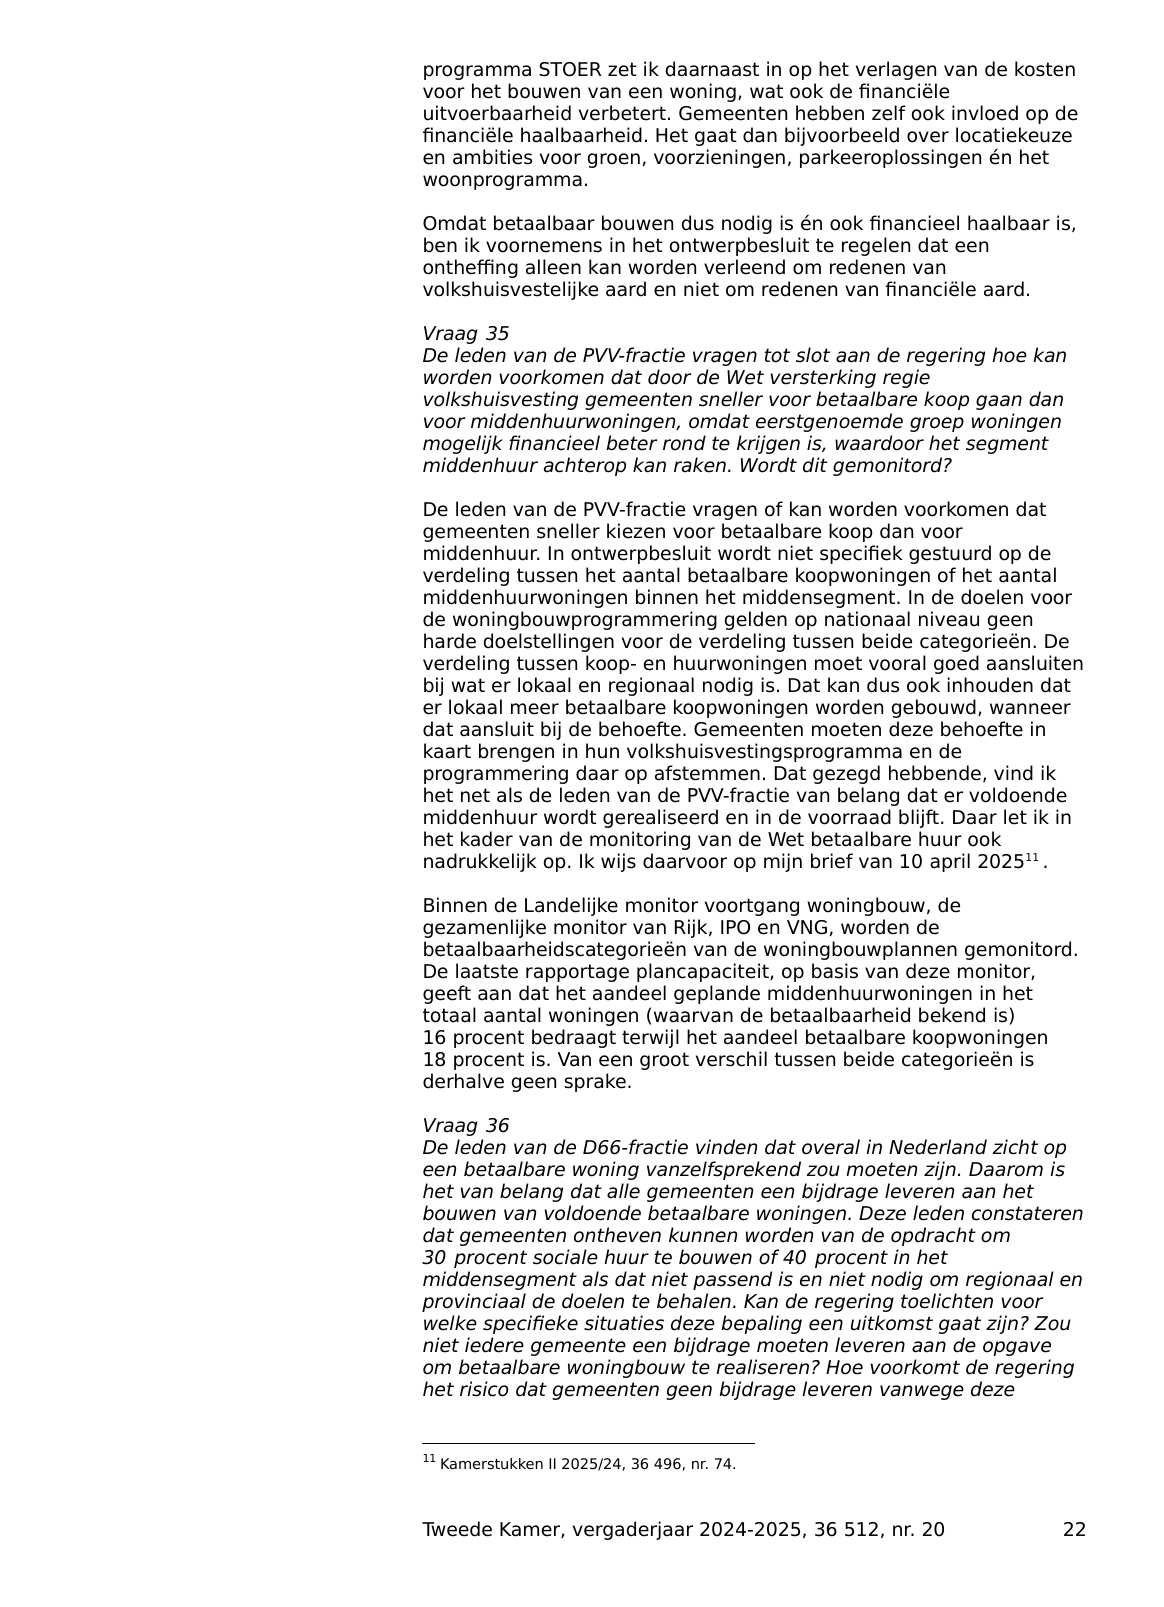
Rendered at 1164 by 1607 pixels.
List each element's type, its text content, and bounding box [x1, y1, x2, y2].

text Omdat betaalbaar bouwen dus nodig is én ook financieel haalbaar is, ben ik voornemens in het ontwerpbesluit te regelen dat een ontheffing alleen kan worden verleend om redenen van volkshuisvestelijke aard en niet om redenen van financiële aard. [422, 213, 1087, 301]
text Kamerstukken II 2025/24, 36 496, nr. 74. [422, 1452, 1087, 1474]
text De leden van de D66-fractie vinden dat overal in Nederland zicht op een betaalbare woning vanzelfsprekend zou moeten zijn. Daarom is het van belang dat alle gemeenten een bijdrage leveren aan het bouwen van voldoende betaalbare woningen. Deze leden constateren dat gemeenten ontheven kunnen worden van de opdracht om 30 procent sociale huur te bouwen of 40 procent in het middensegment als dat niet passend is en niet nodig om regionaal en provinciaal de doelen te behalen. Kan de regering toelichten voor welke specifieke situaties deze bepaling een uitkomst gaat zijn? Zou niet iedere gemeente een bijdrage moeten leveren aan de opgave om betaalbare woningbouw te realiseren? Hoe voorkomt de regering het risico dat gemeenten geen bijdrage leveren vanwege deze [422, 1137, 1087, 1401]
text De leden van de PVV-fractie vragen tot slot aan de regering hoe kan worden voorkomen dat door de Wet versterking regie volkshuisvesting gemeenten sneller voor betaalbare koop gaan dan voor middenhuurwoningen, omdat eerstgenoemde groep woningen mogelijk financieel beter rond te krijgen is, waardoor het segment middenhuur achterop kan raken. Wordt dit gemonitord? [422, 345, 1087, 477]
text Binnen de Landelijke monitor voortgang woningbouw, de gezamenlijke monitor van Rijk, IPO en VNG, worden de betaalbaarheidscategorieën van de woningbouwplannen gemonitord. De laatste rapportage plancapaciteit, op basis van deze monitor, geeft aan dat het aandeel geplande middenhuurwoningen in het totaal aantal woningen (waarvan de betaalbaarheid bekend is) 16 procent bedraagt terwijl het aandeel betaalbare koopwoningen 18 procent is. Van een groot verschil tussen beide categorieën is derhalve geen sprake. [422, 895, 1087, 1093]
text Vraag 35 [422, 323, 1087, 345]
text De leden van de PVV-fractie vragen of kan worden voorkomen dat gemeenten sneller kiezen voor betaalbare koop dan voor middenhuur. In ontwerpbesluit wordt niet specifiek gestuurd op de verdeling tussen het aantal betaalbare koopwoningen of het aantal middenhuurwoningen binnen het middensegment. In de doelen voor de woningbouwprogrammering gelden op nationaal niveau geen harde doelstellingen voor de verdeling tussen beide categorieën. De verdeling tussen koop- en huurwoningen moet vooral goed aansluiten bij wat er lokaal en regionaal nodig is. Dat kan dus ook inhouden dat er lokaal meer betaalbare koopwoningen worden gebouwd, wanneer dat aansluit bij de behoefte. Gemeenten moeten deze behoefte in kaart brengen in hun volkshuisvestingsprogramma en de programmering daar op afstemmen. Dat gezegd hebbende, vind ik het net als de leden van de PVV-fractie van belang dat er voldoende middenhuur wordt gerealiseerd en in de voorraad blijft. Daar let ik in het kader van de monitoring van de Wet betaalbare huur ook nadrukkelijk op. Ik wijs daarvoor op mijn brief van 10 april 2025. [422, 499, 1087, 873]
text Vraag 36 [422, 1115, 1087, 1137]
text programma STOER zet ik daarnaast in op het verlagen van de kosten voor het bouwen van een woning, wat ook de financiële uitvoerbaarheid verbetert. Gemeenten hebben zelf ook invloed op de financiële haalbaarheid. Het gaat dan bijvoorbeeld over locatiekeuze en ambities voor groen, voorzieningen, parkeeroplossingen én het woonprogramma. [422, 59, 1087, 191]
